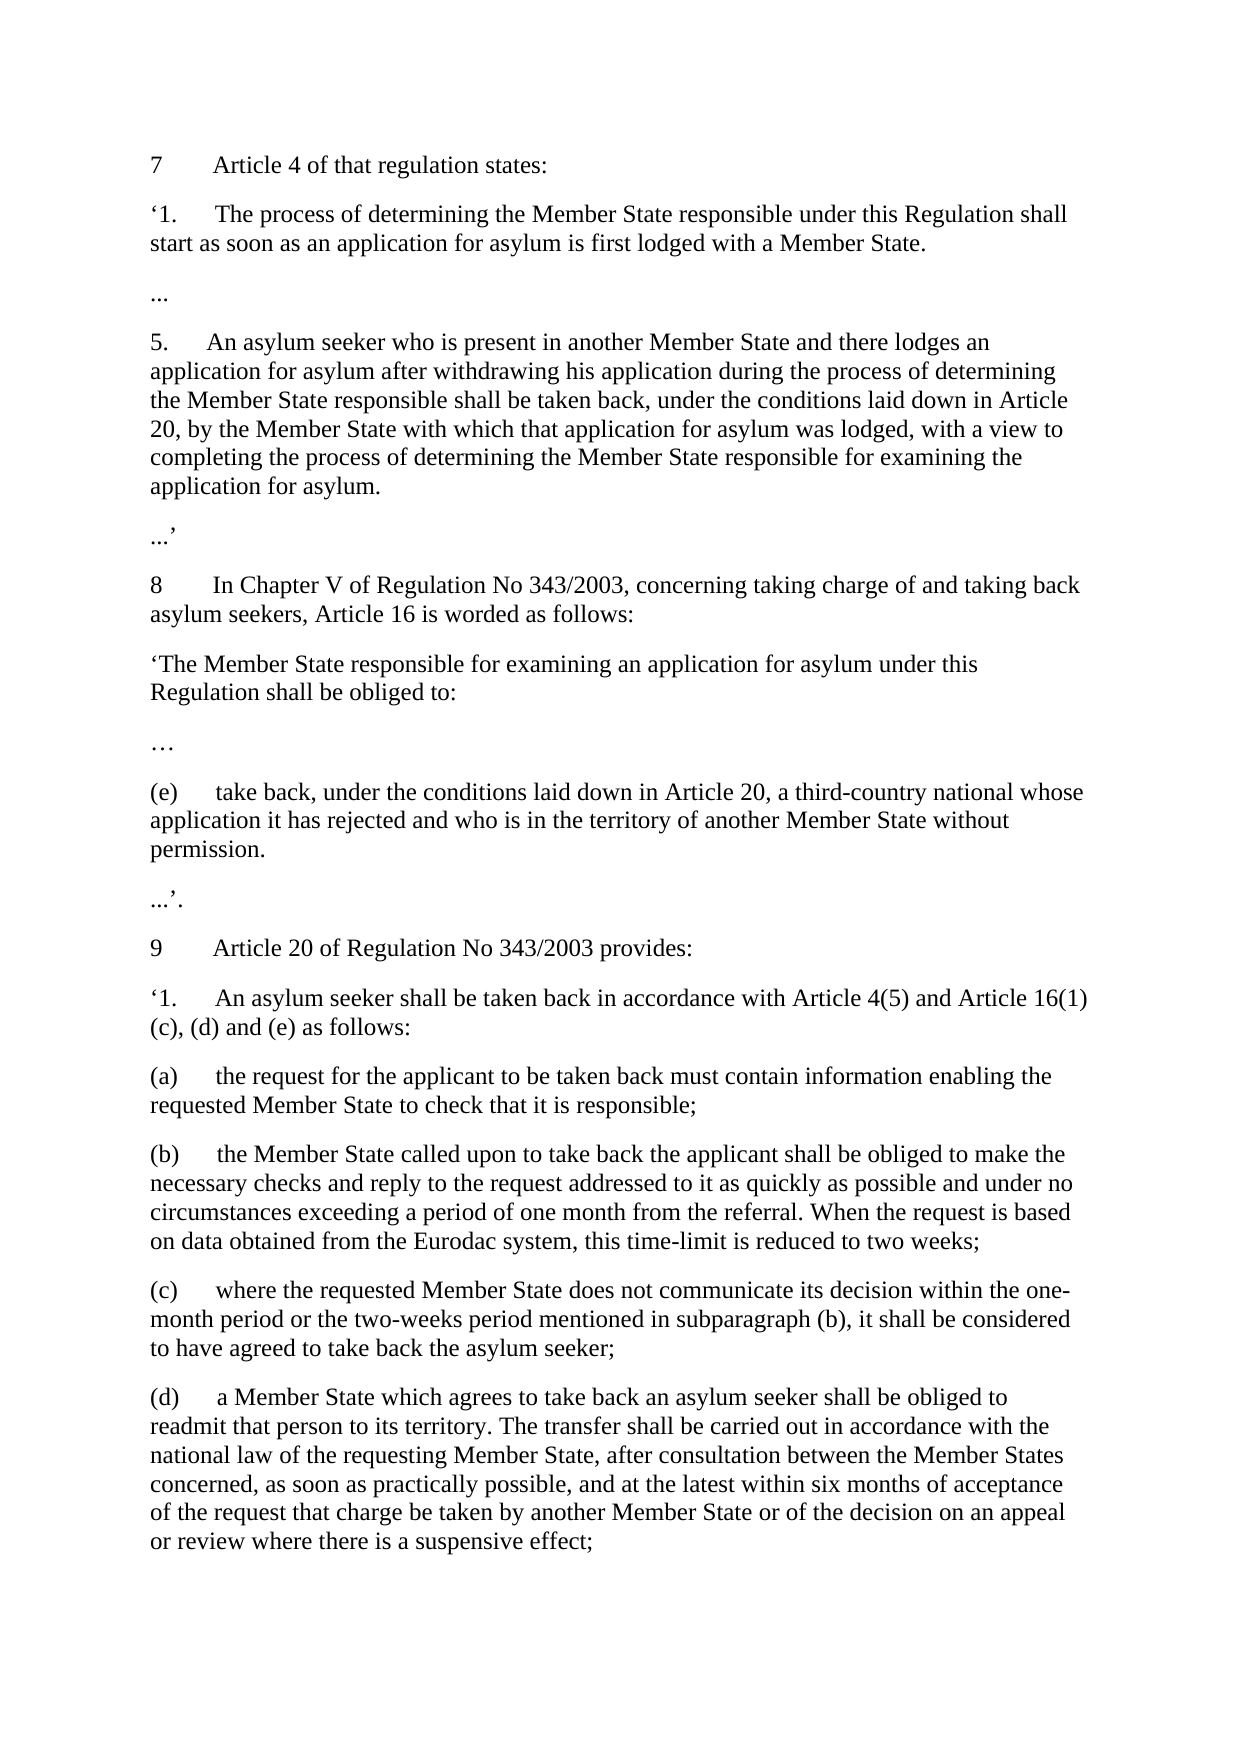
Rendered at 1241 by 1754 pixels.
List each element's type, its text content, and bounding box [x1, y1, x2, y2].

text ...’ [150, 521, 1090, 549]
text ‘1. An asylum seeker shall be taken back in accordance with Article 4(5) and Article 16(1)(c), (d) and (e) as follows: [150, 983, 1090, 1040]
text ... [150, 278, 1090, 307]
text 7 Article 4 of that regulation states: [150, 150, 1090, 179]
text 5. An asylum seeker who is present in another Member State and there lodges an application for asylum after withdrawing his application during the process of determining the Member State responsible shall be taken back, under the conditions laid down in Article 20, by the Member State with which that application for asylum was lodged, with a view to completing the process of determining the Member State responsible for examining the application for asylum. [150, 327, 1090, 500]
text 8 In Chapter V of Regulation No 343/2003, concerning taking charge of and taking back asylum seekers, Article 16 is worded as follows: [150, 570, 1090, 628]
text ‘The Member State responsible for examining an application for asylum under this Regulation shall be obliged to: [150, 649, 1090, 706]
text ‘1. The process of determining the Member State responsible under this Regulation shall start as soon as an application for asylum is first lodged with a Member State. [150, 199, 1090, 257]
text 9 Article 20 of Regulation No 343/2003 provides: [150, 933, 1090, 962]
text … [150, 727, 1090, 756]
text (b) the Member State called upon to take back the applicant shall be obliged to make the necessary checks and reply to the request addressed to it as quickly as possible and under no circumstances exceeding a period of one month from the referral. When the request is based on data obtained from the Eurodac system, this time-limit is reduced to two weeks; [150, 1139, 1090, 1254]
text (d) a Member State which agrees to take back an asylum seeker shall be obliged to readmit that person to its territory. The transfer shall be carried out in accordance with the national law of the requesting Member State, after consultation between the Member States concerned, as soon as practically possible, and at the latest within six months of acceptance of the request that charge be taken by another Member State or of the decision on an appeal or review where there is a suspensive effect; [150, 1382, 1090, 1555]
text ...’. [150, 884, 1090, 912]
text (c) where the requested Member State does not communicate its decision within the one-month period or the two-weeks period mentioned in subparagraph (b), it shall be considered to have agreed to take back the asylum seeker; [150, 1275, 1090, 1362]
text (e) take back, under the conditions laid down in Article 20, a third-country national whose application it has rejected and who is in the territory of another Member State without permission. [150, 777, 1090, 863]
text (a) the request for the applicant to be taken back must contain information enabling the requested Member State to check that it is responsible; [150, 1061, 1090, 1119]
